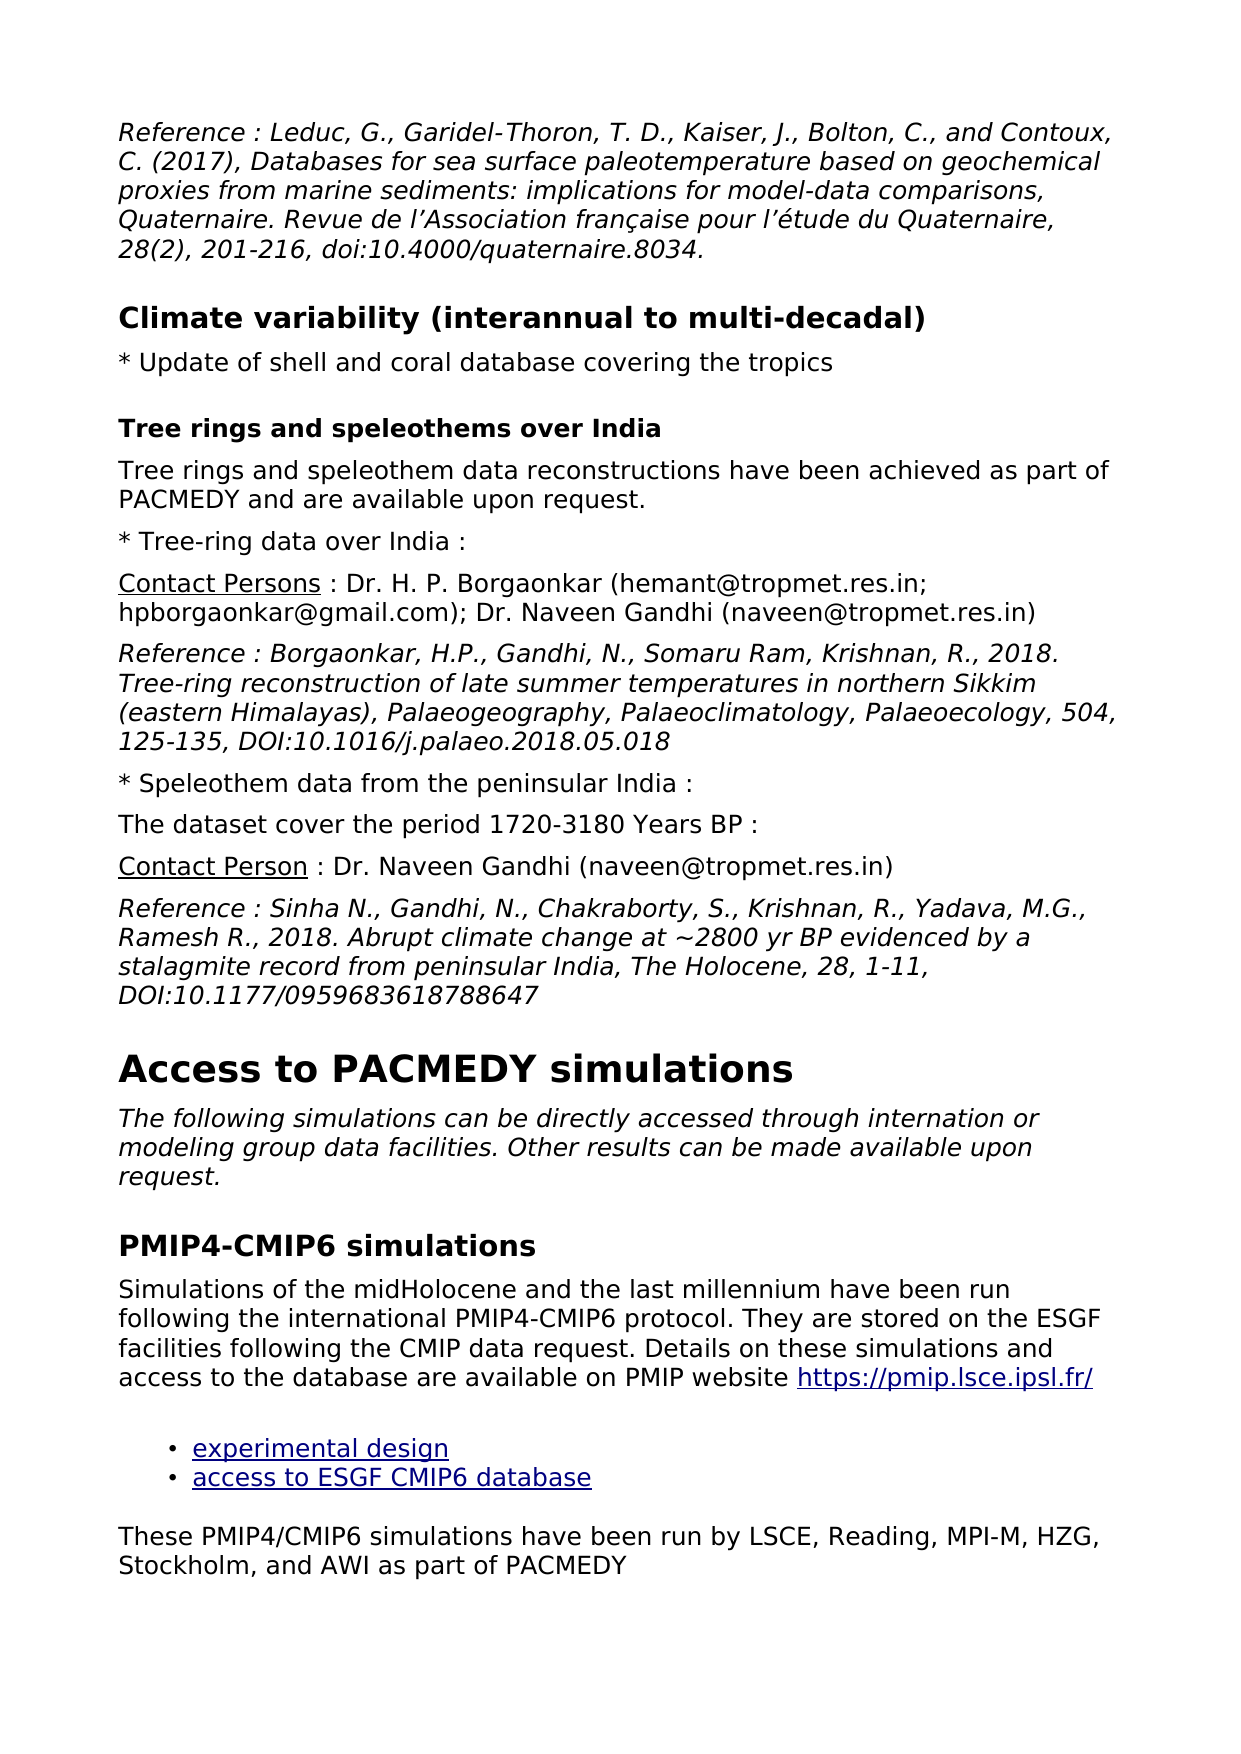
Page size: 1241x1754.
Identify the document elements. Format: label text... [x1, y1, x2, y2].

text * Speleothem data from the peninsular India : [118, 769, 1122, 798]
text Reference : Leduc, G., Garidel‑Thoron, T. D., Kaiser, J., Bolton, C., and Contoux, C. (2017), Databases for sea surface paleotemperature based on geochemical proxies from marine sediments: implications for model-data comparisons, Quaternaire. Revue de l’Association française pour l’étude du Quaternaire, 28(2), 201-216, doi:10.4000/quaternaire.8034. [118, 118, 1122, 264]
text The following simulations can be directly accessed through internation or modeling group data facilities. Other results can be made available upon request. [118, 1104, 1122, 1192]
subtitle Access to PACMEDY simulations [118, 1048, 1122, 1092]
text Simulations of the midHolocene and the last millennium have been run following the international PMIP4-CMIP6 protocol. They are stored on the ESGF facilities following the CMIP data request. Details on these simulations and access to the database are available on PMIP website https://pmip.lsce.ipsl.fr/ [118, 1276, 1122, 1392]
subtitle PMIP4-CMIP6 simulations [118, 1229, 1122, 1263]
list access to ESGF CMIP6 database [177, 1463, 1122, 1492]
text Contact Person : Dr. Naveen Gandhi (naveen@tropmet.res.in) [118, 852, 1122, 881]
text Tree rings and speleothem data reconstructions have been achieved as part of PACMEDY and are available upon request. [118, 456, 1122, 514]
subtitle Climate variability (interannual to multi-decadal) [118, 301, 1122, 335]
text The dataset cover the period 1720-3180 Years BP : [118, 810, 1122, 839]
list experimental design [177, 1434, 1122, 1463]
subtitle Tree rings and speleothems over India [118, 414, 1122, 444]
text Reference : Sinha N., Gandhi, N., Chakraborty, S., Krishnan, R., Yadava, M.G., Ramesh R., 2018. Abrupt climate change at ~2800 yr BP evidenced by a stalagmite record from peninsular India, The Holocene, 28, 1-11, DOI:10.1177/0959683618788647 [118, 894, 1122, 1010]
text These PMIP4/CMIP6 simulations have been run by LSCE, Reading, MPI-M, HZG, Stockholm, and AWI as part of PACMEDY [118, 1522, 1122, 1580]
text Contact Persons : Dr. H. P. Borgaonkar (hemant@tropmet.res.in; hpborgaonkar@gmail.com); Dr. Naveen Gandhi (naveen@tropmet.res.in) [118, 569, 1122, 627]
text * Update of shell and coral database covering the tropics [118, 348, 1122, 377]
text * Tree-ring data over India : [118, 527, 1122, 556]
text Reference : Borgaonkar, H.P., Gandhi, N., Somaru Ram, Krishnan, R., 2018. Tree-ring reconstruction of late summer temperatures in northern Sikkim (eastern Himalayas), Palaeogeography, Palaeoclimatology, Palaeoecology, 504, 125-135, DOI:10.1016/j.palaeo.2018.05.018 [118, 639, 1122, 756]
